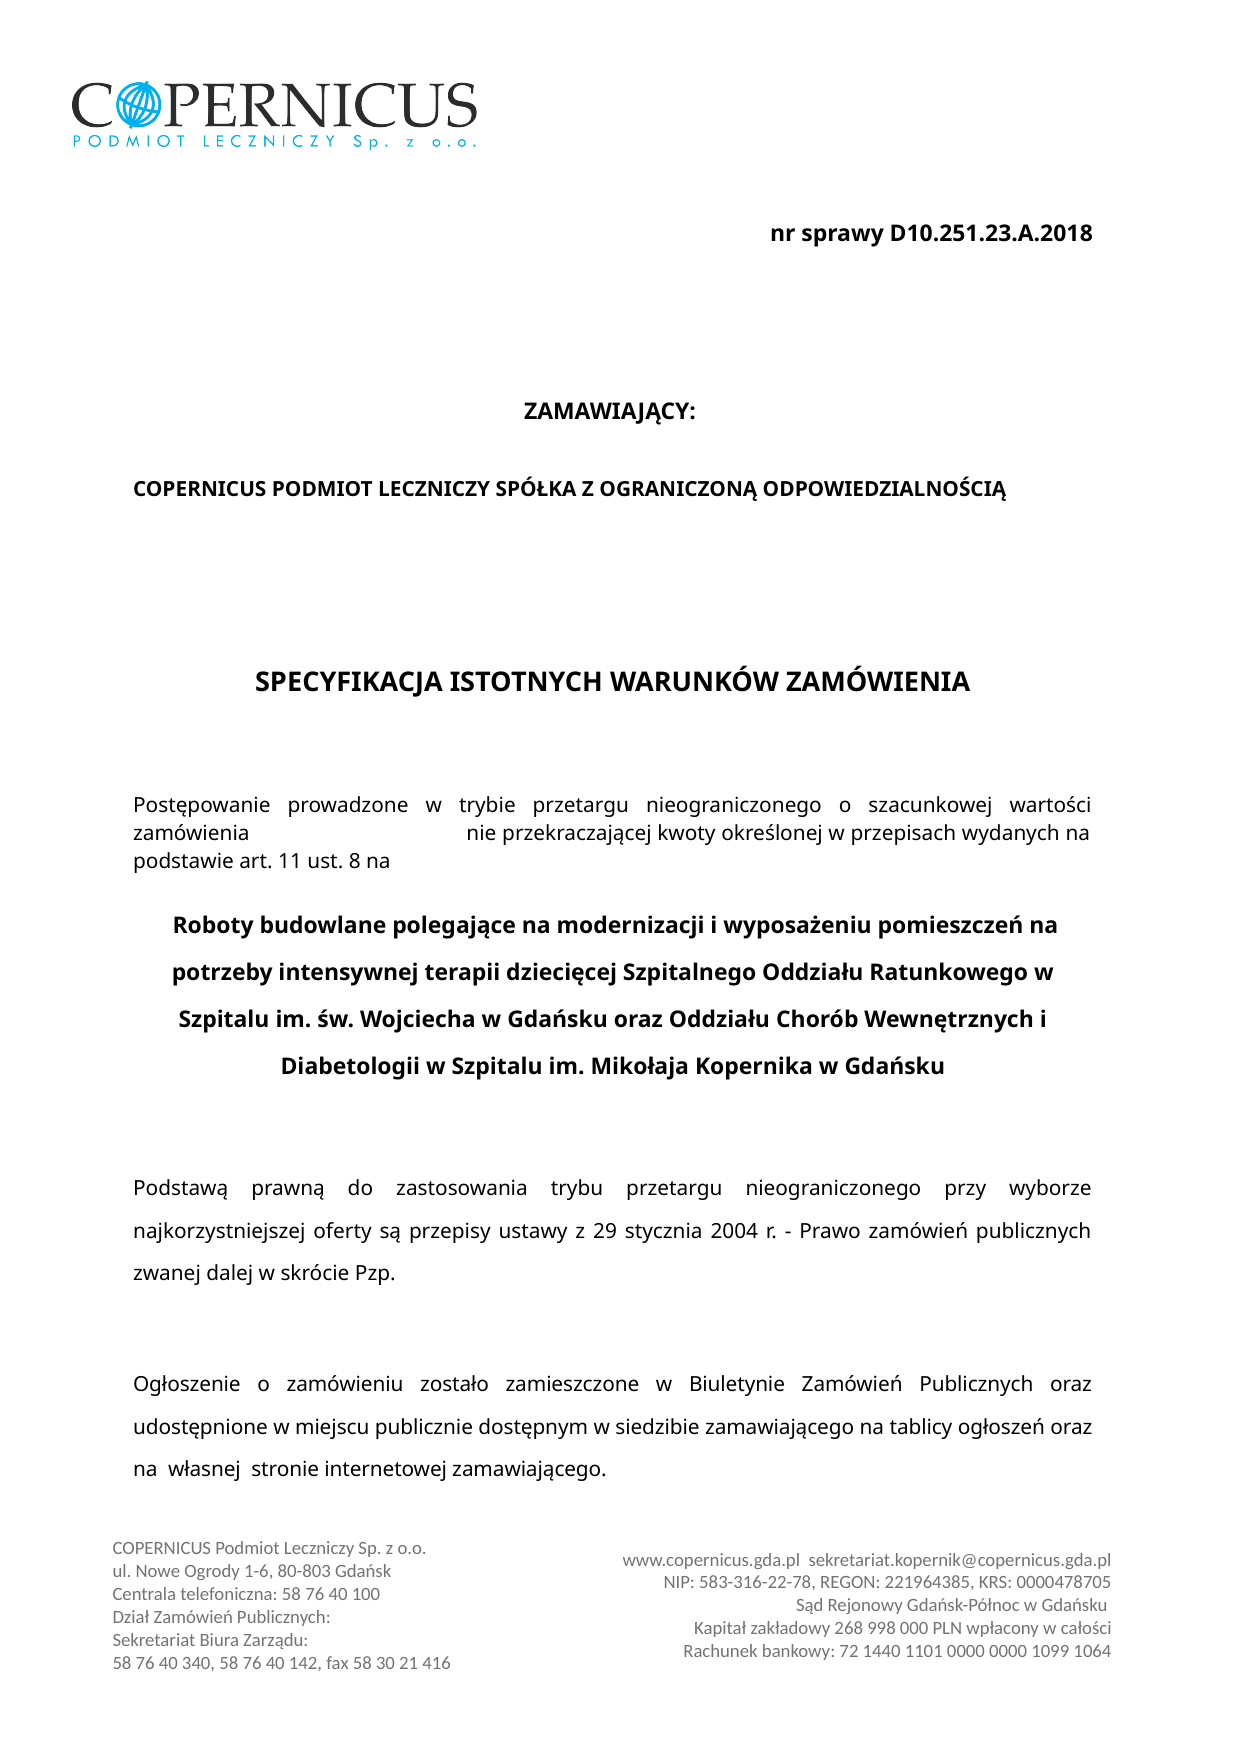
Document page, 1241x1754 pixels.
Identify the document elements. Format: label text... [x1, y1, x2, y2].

text Podstawą prawną do zastosowania trybu przetargu nieograniczonego przy wyborze najkorzystniejszej oferty są przepisy ustawy z 29 stycznia 2004 r. - Prawo zamówień publicznych zwanej dalej w skrócie Pzp. [133, 1173, 1093, 1287]
subtitle COPERNICUS PODMIOT LECZNICZY SPÓŁKA Z OGRANICZONĄ ODPOWIEDZIALNOŚCIĄ [133, 474, 1093, 503]
text Postępowanie prowadzone w trybie przetargu nieograniczonego o szacunkowej wartości zamówienia nie przekraczającej kwoty określonej w przepisach wydanych na podstawie art. 11 ust. 8 na [133, 790, 1093, 875]
text nr sprawy D10.251.23.A.2018 [133, 217, 1093, 248]
subtitle ZAMAWIAJĄCY: [133, 395, 1093, 426]
text Roboty budowlane polegające na modernizacji i wyposażeniu pomieszczeń na potrzeby intensywnej terapii dziecięcej Szpitalnego Oddziału Ratunkowego w Szpitalu im. św. Wojciecha w Gdańsku oraz Oddziału Chorób Wewnętrznych i Diabetologii w Szpitalu im. Mikołaja Kopernika w Gdańsku [133, 909, 1093, 1081]
text SPECYFIKACJA ISTOTNYCH WARUNKÓW ZAMÓWIENIA [133, 662, 1093, 699]
picture [60, 76, 487, 153]
text Ogłoszenie o zamówieniu zostało zamieszczone w Biuletynie Zamówień Publicznych oraz udostępnione w miejscu publicznie dostępnym w siedzibie zamawiającego na tablicy ogłoszeń oraz na własnej stronie internetowej zamawiającego. [133, 1369, 1093, 1483]
